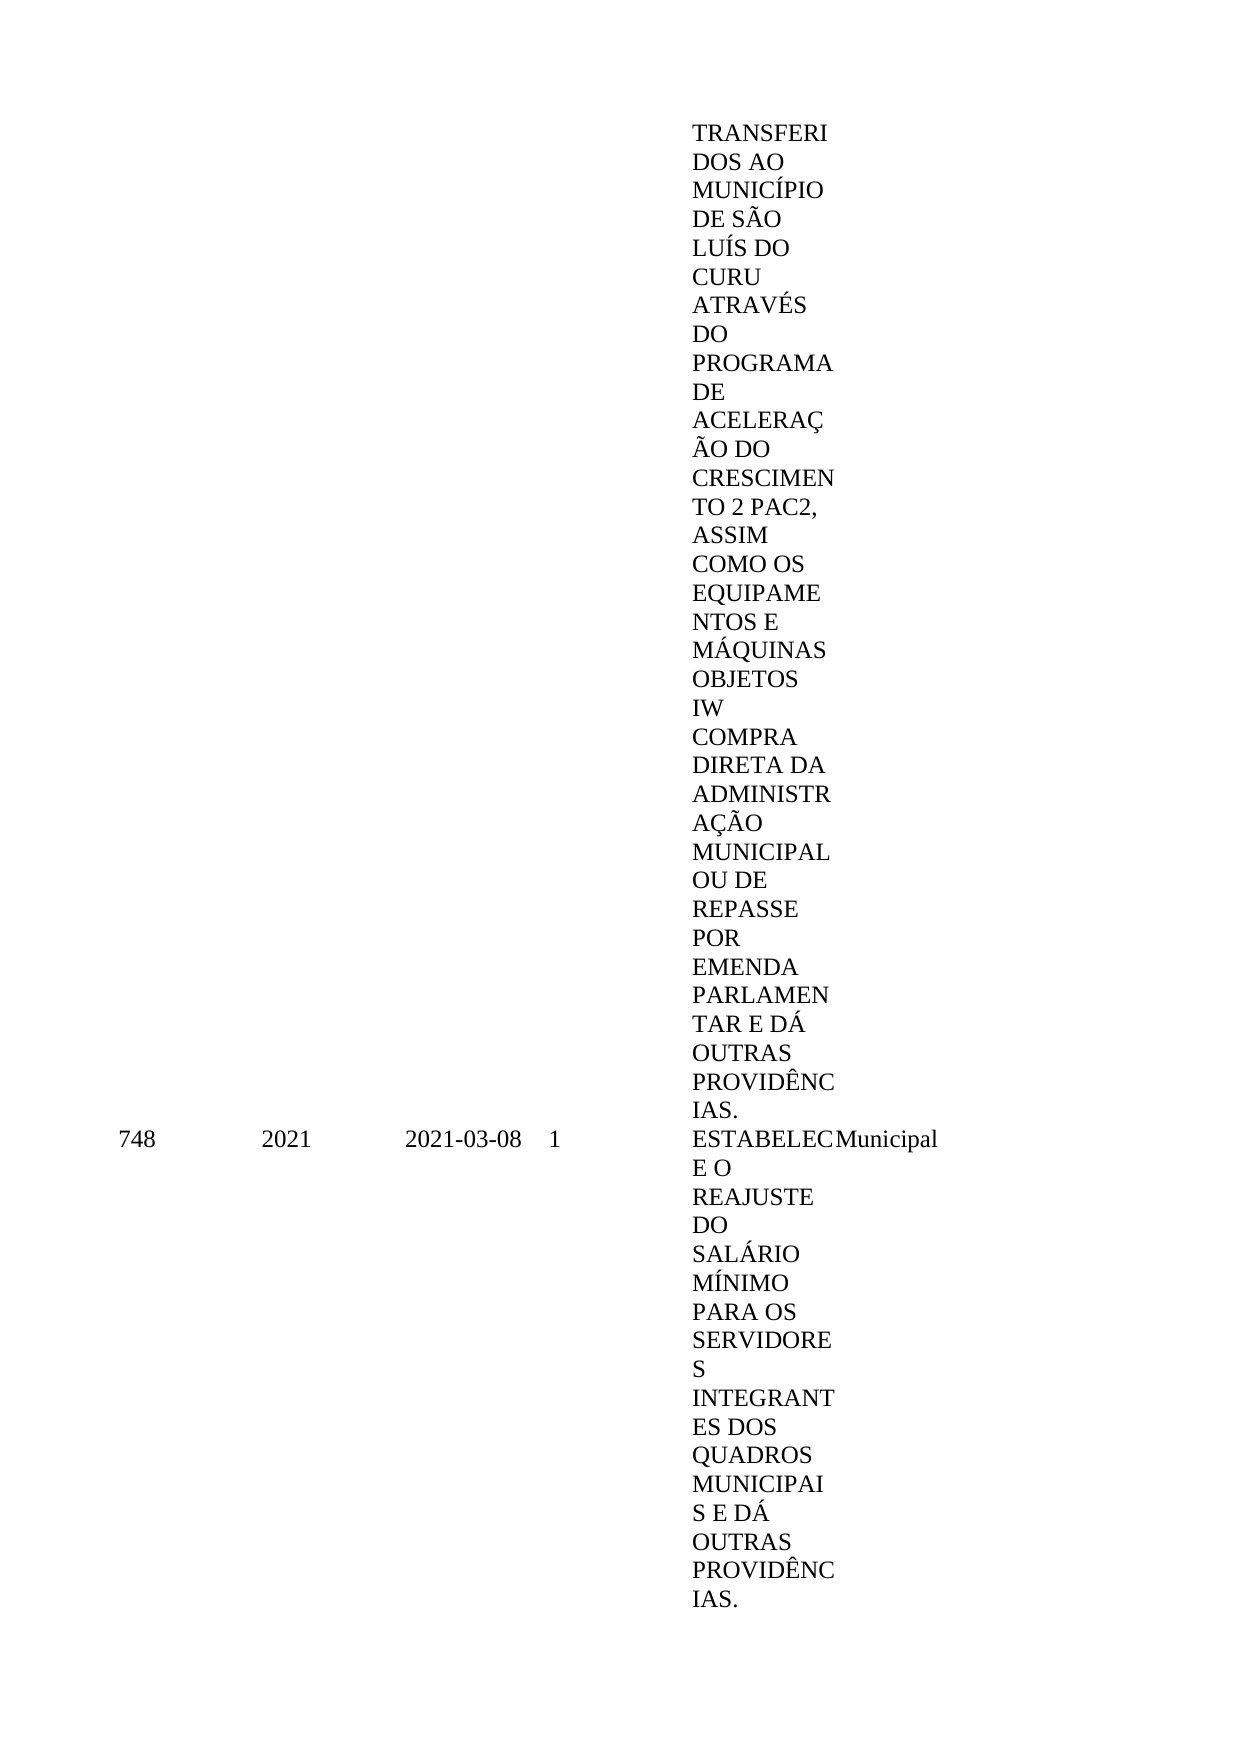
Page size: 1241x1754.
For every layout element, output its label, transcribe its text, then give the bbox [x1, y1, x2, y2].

table_cell ESTABELECE O REAJUSTE DO SALÁRIO MÍNIMO PARA OS SERVIDORES INTEGRANTES DOS QUADROS MUNICIPAIS E DÁ OUTRAS PROVIDÊNCIAS. [692, 1124, 835, 1613]
table_cell TRANSFERIDOS AO MUNICÍPIO DE SÃO LUÍS DO CURU ATRAVÉS DO PROGRAMA DE ACELERAÇÃO DO CRESCIMENTO 2 PAC2, ASSIM COMO OS EQUIPAMENTOS E MÁQUINAS OBJETOS IW COMPRA DIRETA DA ADMINISTRAÇÃO MUNICIPAL OU DE REPASSE POR EMENDA PARLAMENTAR E DÁ OUTRAS PROVIDÊNCIAS. [692, 118, 835, 1124]
table_cell [118, 118, 261, 1124]
table_cell [979, 118, 1122, 1124]
table_cell 2021-03-08 [405, 1124, 548, 1613]
table_cell [261, 118, 405, 1124]
table_cell 2021 [261, 1124, 405, 1613]
table_cell Municipal [835, 1124, 979, 1613]
table_cell 1 [548, 1124, 692, 1613]
table_cell [835, 118, 979, 1124]
table_cell [548, 118, 692, 1124]
table_cell 748 [118, 1124, 261, 1613]
table_cell [405, 118, 548, 1124]
table_cell [979, 1124, 1122, 1613]
